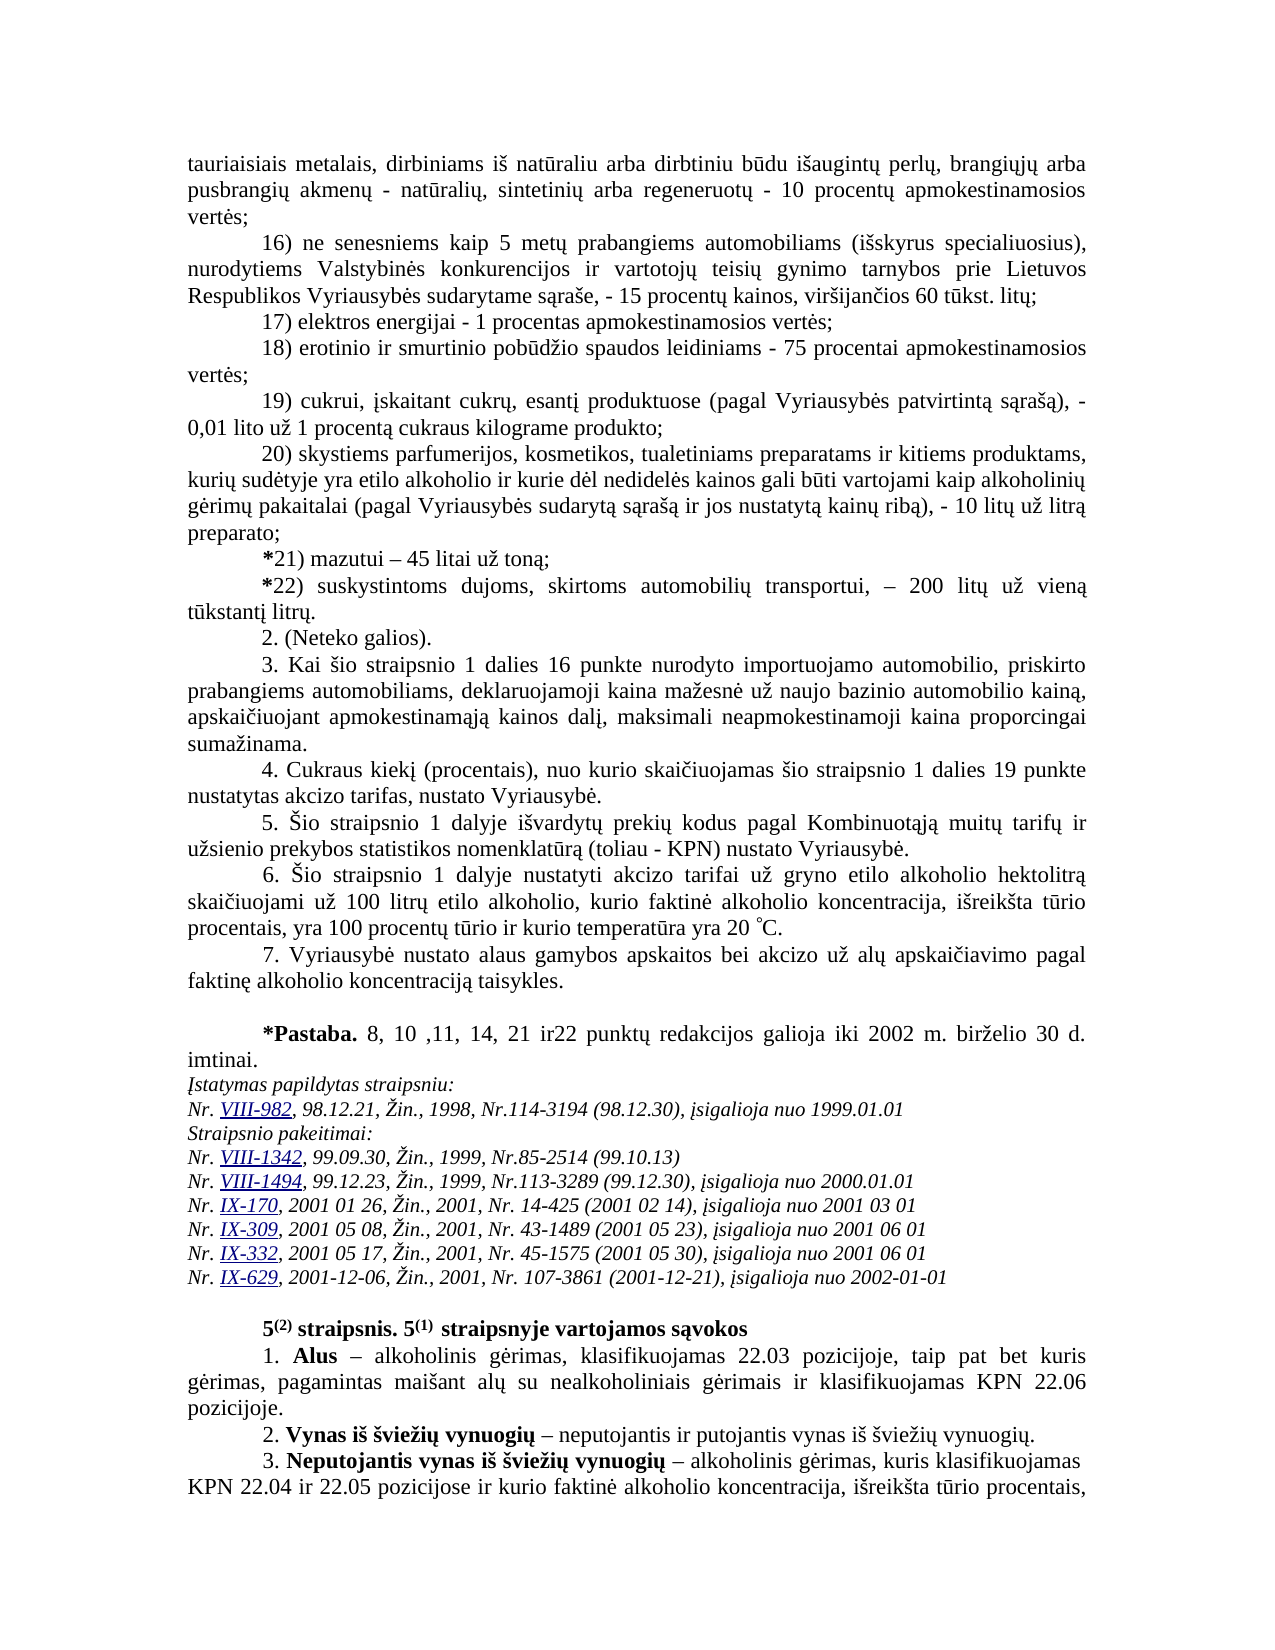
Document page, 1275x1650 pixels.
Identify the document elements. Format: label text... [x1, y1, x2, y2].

text Nr. VIII-1494, 99.12.23, Žin., 1999, Nr.113-3289 (99.12.30), įsigalioja nuo 2000.01.01 [187, 1169, 1087, 1193]
text 16) ne senesniems kaip 5 metų prabangiems automobiliams (išskyrus specialiuosius), nurodytiems Valstybinės konkurencijos ir vartotojų teisių gynimo tarnybos prie Lietuvos Respublikos Vyriausybės sudarytame sąraše, - 15 procentų kainos, viršijančios 60 tūkst. litų; [187, 229, 1087, 308]
text 18) erotinio ir smurtinio pobūdžio spaudos leidiniams - 75 procentai apmokestinamosios vertės; [187, 334, 1087, 387]
text *Pastaba. 8, 10 ,11, 14, 21 ir22 punktų redakcijos galioja iki 2002 m. birželio 30 d. imtinai. [187, 1020, 1087, 1072]
text Nr. VIII-982, 98.12.21, Žin., 1998, Nr.114-3194 (98.12.30), įsigalioja nuo 1999.01.01 [187, 1096, 1087, 1121]
text 2. Vynas iš šviežių vynuogių – neputojantis ir putojantis vynas iš šviežių vynuogių. [187, 1421, 1087, 1447]
text Straipsnio pakeitimai: [187, 1121, 1087, 1144]
text 7. Vyriausybė nustato alaus gamybos apskaitos bei akcizo už alų apskaičiavimo pagal faktinę alkoholio koncentraciją taisykles. [187, 941, 1087, 993]
text Įstatymas papildytas straipsniu: [187, 1072, 1087, 1096]
text 17) elektros energijai - 1 procentas apmokestinamosios vertės; [187, 308, 1087, 334]
text Nr. VIII-1342, 99.09.30, Žin., 1999, Nr.85-2514 (99.10.13) [187, 1144, 1087, 1169]
text 5(2) straipsnis. 5(1) straipsnyje vartojamos sąvokos [187, 1315, 1087, 1342]
text 3. Kai šio straipsnio 1 dalies 16 punkte nurodyto importuojamo automobilio, priskirto prabangiems automobiliams, deklaruojamoji kaina mažesnė už naujo bazinio automobilio kainą, apskaičiuojant apmokestinamąją kainos dalį, maksimali neapmokestinamoji kaina proporcingai sumažinama. [187, 651, 1087, 756]
text 20) skystiems parfumerijos, kosmetikos, tualetiniams preparatams ir kitiems produktams, kurių sudėtyje yra etilo alkoholio ir kurie dėl nedidelės kainos gali būti vartojami kaip alkoholinių gėrimų pakaitalai (pagal Vyriausybės sudarytą sąrašą ir jos nustatytą kainų ribą), - 10 litų už litrą preparato; [187, 440, 1087, 545]
text *21) mazutui – 45 litai už toną; [187, 545, 1087, 572]
text *22) suskystintoms dujoms, skirtoms automobilių transportui, – 200 litų už vieną tūkstantį litrų. [187, 572, 1087, 624]
text Nr. IX-170, 2001 01 26, Žin., 2001, Nr. 14-425 (2001 02 14), įsigalioja nuo 2001 03 01 [187, 1193, 1087, 1217]
text Nr. IX-629, 2001-12-06, Žin., 2001, Nr. 107-3861 (2001-12-21), įsigalioja nuo 2002-01-01 [187, 1265, 1087, 1289]
text 5. Šio straipsnio 1 dalyje išvardytų prekių kodus pagal Kombinuotąją muitų tarifų ir užsienio prekybos statistikos nomenklatūrą (toliau - KPN) nustato Vyriausybė. [187, 809, 1087, 862]
text 2. (Neteko galios). [187, 624, 1087, 651]
text Nr. IX-309, 2001 05 08, Žin., 2001, Nr. 43-1489 (2001 05 23), įsigalioja nuo 2001 06 01 [187, 1217, 1087, 1241]
text 3. Neputojantis vynas iš šviežių vynuogių – alkoholinis gėrimas, kuris klasifikuojamas KPN 22.04 ir 22.05 pozicijose ir kurio faktinė alkoholio koncentracija, išreikšta tūrio procentais, [187, 1447, 1087, 1500]
text 6. Šio straipsnio 1 dalyje nustatyti akcizo tarifai už gryno etilo alkoholio hektolitrą skaičiuojami už 100 litrų etilo alkoholio, kurio faktinė alkoholio koncentracija, išreikšta tūrio procentais, yra 100 procentų tūrio ir kurio temperatūra yra 20 C. [187, 862, 1087, 941]
text 1. Alus – alkoholinis gėrimas, klasifikuojamas 22.03 pozicijoje, taip pat bet kuris gėrimas, pagamintas maišant alų su nealkoholiniais gėrimais ir klasifikuojamas KPN 22.06 pozicijoje. [187, 1342, 1087, 1421]
text Nr. IX-332, 2001 05 17, Žin., 2001, Nr. 45-1575 (2001 05 30), įsigalioja nuo 2001 06 01 [187, 1241, 1087, 1265]
text tauriaisiais metalais, dirbiniams iš natūraliu arba dirbtiniu būdu išaugintų perlų, brangiųjų arba pusbrangių akmenų - natūralių, sintetinių arba regeneruotų - 10 procentų apmokestinamosios vertės; [187, 150, 1087, 229]
text 19) cukrui, įskaitant cukrų, esantį produktuose (pagal Vyriausybės patvirtintą sąrašą), - 0,01 lito už 1 procentą cukraus kilograme produkto; [187, 387, 1087, 440]
text 4. Cukraus kiekį (procentais), nuo kurio skaičiuojamas šio straipsnio 1 dalies 19 punkte nustatytas akcizo tarifas, nustato Vyriausybė. [187, 756, 1087, 809]
